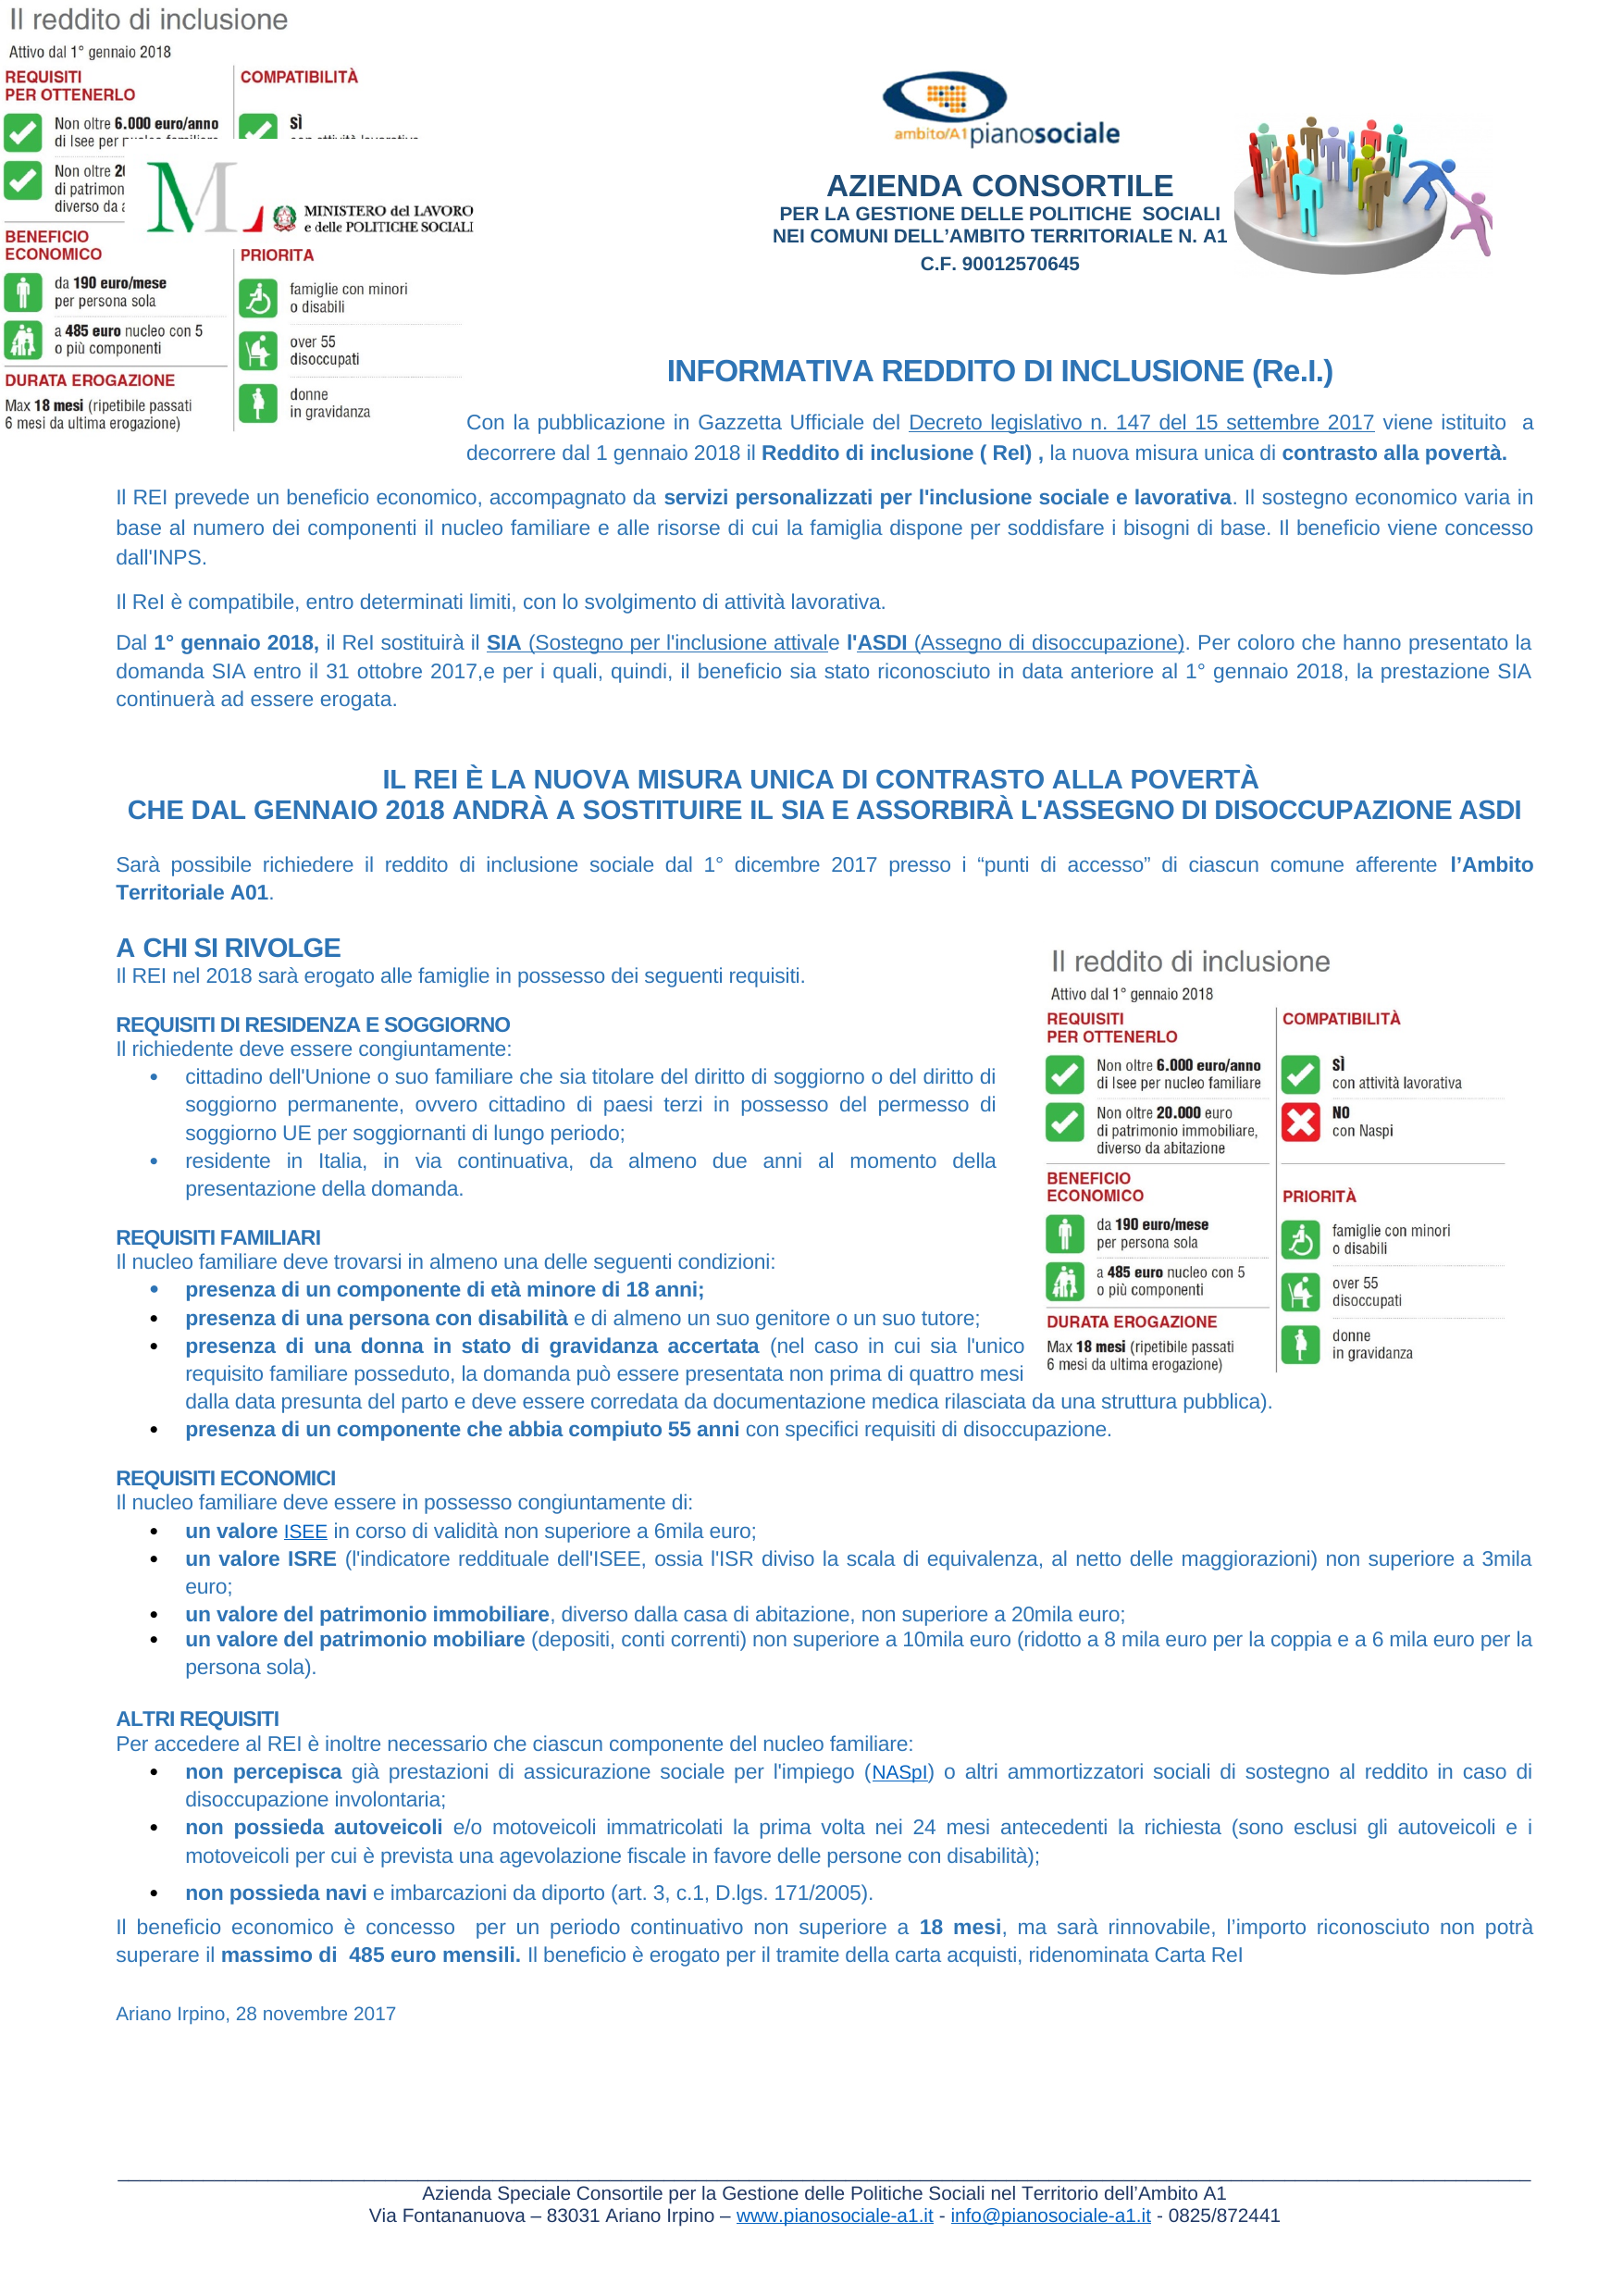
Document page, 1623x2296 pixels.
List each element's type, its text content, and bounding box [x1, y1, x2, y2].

list non percepisca già prestazioni di assicurazione sociale per l'impiego (NASpI) o altri ammortizzatori sociali di sostegno al reddito in caso di disoccupazione involontaria; [151, 1759, 1534, 1811]
list presenza di un componente che abbia compiuto 55 anni con specifici requisiti di disoccupazione. [151, 1417, 1534, 1442]
text AZIENDA CONSORTILE [494, 168, 1233, 203]
text INFORMATIVA REDDITO DI INCLUSIONE (Re.I.) [466, 354, 1534, 389]
picture [1042, 941, 1508, 1388]
list un valore del patrimonio mobiliare (depositi, conti correnti) non superiore a 10mila euro (ridotto a 8 mila euro per la coppia e a 6 mila euro per la persona sola). [151, 1627, 1534, 1679]
text [1508, 1012, 1534, 1036]
text [1508, 1225, 1534, 1249]
table_header cittadino dell'Unione o suo familiare che sia titolare del diritto di soggiorno o del diritto di soggiorno permanente, ovvero cittadino di paesi terzi in possesso del permesso di soggiorno UE per soggiornanti di lungo periodo; residente in Italia, in via continuativa, da almeno due anni al momento della presentazione della domanda. [105, 1064, 1008, 1200]
text Sarà possibile richiedere il reddito di inclusione sociale dal 1° dicembre 2017 presso i “punti di accesso” di ciascun comune afferente l’Ambito Territoriale A01. [116, 852, 1534, 904]
list non possieda autoveicoli e/o motoveicoli immatricolati la prima volta nei 24 mesi antecedenti la richiesta (sono esclusi gli autoveicoli e i motoveicoli per cui è prevista una agevolazione fiscale in favore delle persone con disabilità); [151, 1815, 1534, 1868]
list un valore ISEE in corso di validità non superiore a 6mila euro; [151, 1519, 1534, 1543]
text Per accedere al REI è inoltre necessario che ciascun componente del nucleo familiare: [116, 1731, 1534, 1756]
text NEI COMUNI DELL’AMBITO TERRITORIALE N. A1 [494, 225, 1233, 247]
picture [1, 1, 494, 446]
text Dal 1° gennaio 2018, il ReI sostituirà il SIA (Sostegno per l'inclusione attivale l'ASDI (Assegno di disoccupazione). Per coloro che hanno presentato la domanda SIA entro il 31 ottobre 2017,e per i quali, quindi, il beneficio sia stato riconosciuto in data anteriore al 1° gennaio 2018, la prestazione SIA continuerà ad essere erogata. [116, 630, 1533, 711]
picture [1233, 113, 1493, 278]
text ALTRI REQUISITI [116, 1706, 1534, 1731]
list presenza di una donna in stato di gravidanza accertata (nel caso in cui sia l'unico requisito familiare posseduto, la domanda può essere presentata non prima di quattro mesi dalla data presunta del parto e deve essere corredata da documentazione medica rilasciata da una struttura pubblica). [151, 1334, 1534, 1413]
text Il beneficio economico è concesso per un periodo continuativo non superiore a 18 mesi, ma sarà rinnovabile, l’importo riconosciuto non potrà superare il massimo di 485 euro mensili. Il beneficio è erogato per il tramite della carta acquisti, ridenominata Carta ReI [116, 1915, 1534, 1967]
text Il richiedente deve essere congiuntamente: [116, 1036, 1042, 1061]
text REQUISITI FAMILIARI [116, 1225, 1042, 1249]
list un valore ISRE (l'indicatore reddituale dell'ISEE, ossia l'ISR diviso la scala di equivalenza, al netto delle maggiorazioni) non superiore a 3mila euro; [151, 1546, 1534, 1598]
text REQUISITI DI RESIDENZA E SOGGIORNO [116, 1012, 1042, 1036]
list un valore del patrimonio immobiliare, diverso dalla casa di abitazione, non superiore a 20mila euro; [151, 1602, 1534, 1627]
text Il ReI è compatibile, entro determinati limiti, con lo svolgimento di attività lavorativa. [116, 585, 1534, 615]
text Ariano Irpino, 28 novembre 2017 [116, 2003, 1534, 2025]
text Il REI nel 2018 sarà erogato alle famiglie in possesso dei seguenti requisiti. [116, 963, 1042, 987]
text Il nucleo familiare deve trovarsi in almeno una delle seguenti condizioni: [116, 1249, 1042, 1273]
text Con la pubblicazione in Gazzetta Ufficiale del Decreto legislativo n. 147 del 15 settembre 2017 viene istituito a decorrere dal 1 gennaio 2018 il Reddito di inclusione ( ReI) , la nuova misura unica di contrasto alla povertà. [116, 405, 1534, 466]
text C.F. 90012570645 [466, 253, 1233, 275]
text [1493, 168, 1534, 203]
text PER LA GESTIONE DELLE POLITICHE SOCIALI [494, 203, 1233, 225]
text A CHI SI RIVOLGE [116, 932, 1534, 963]
list presenza di una persona con disabilità e di almeno un suo genitore o un suo tutore; [151, 1306, 1042, 1330]
text CHE DAL GENNAIO 2018 ANDRÀ A SOSTITUIRE IL SIA E ASSORBIRÀ L'ASSEGNO DI DISOCCUPAZIONE ASDI [116, 794, 1534, 825]
list presenza di un componente di età minore di 18 anni; [151, 1277, 1042, 1302]
picture [875, 69, 1125, 150]
text IL REI È LA NUOVA MISURA UNICA DI CONTRASTO ALLA POVERTÀ [116, 763, 1534, 794]
text Il REI prevede un beneficio economico, accompagnato da servizi personalizzati per l'inclusione sociale e lavorativa. Il sostegno economico varia in base al numero dei componenti il nucleo familiare e alle risorse di cui la famiglia dispone per soddisfare i bisogni di base. Il beneficio viene concesso dall'INPS. [116, 481, 1534, 571]
text REQUISITI ECONOMICI [116, 1466, 1534, 1490]
text [1493, 253, 1534, 275]
text [1493, 225, 1534, 247]
text [1493, 203, 1534, 225]
text Il nucleo familiare deve essere in possesso congiuntamente di: [116, 1490, 1534, 1515]
list non possieda navi e imbarcazioni da diporto (art. 3, c.1, D.lgs. 171/2005). [151, 1880, 1534, 1905]
